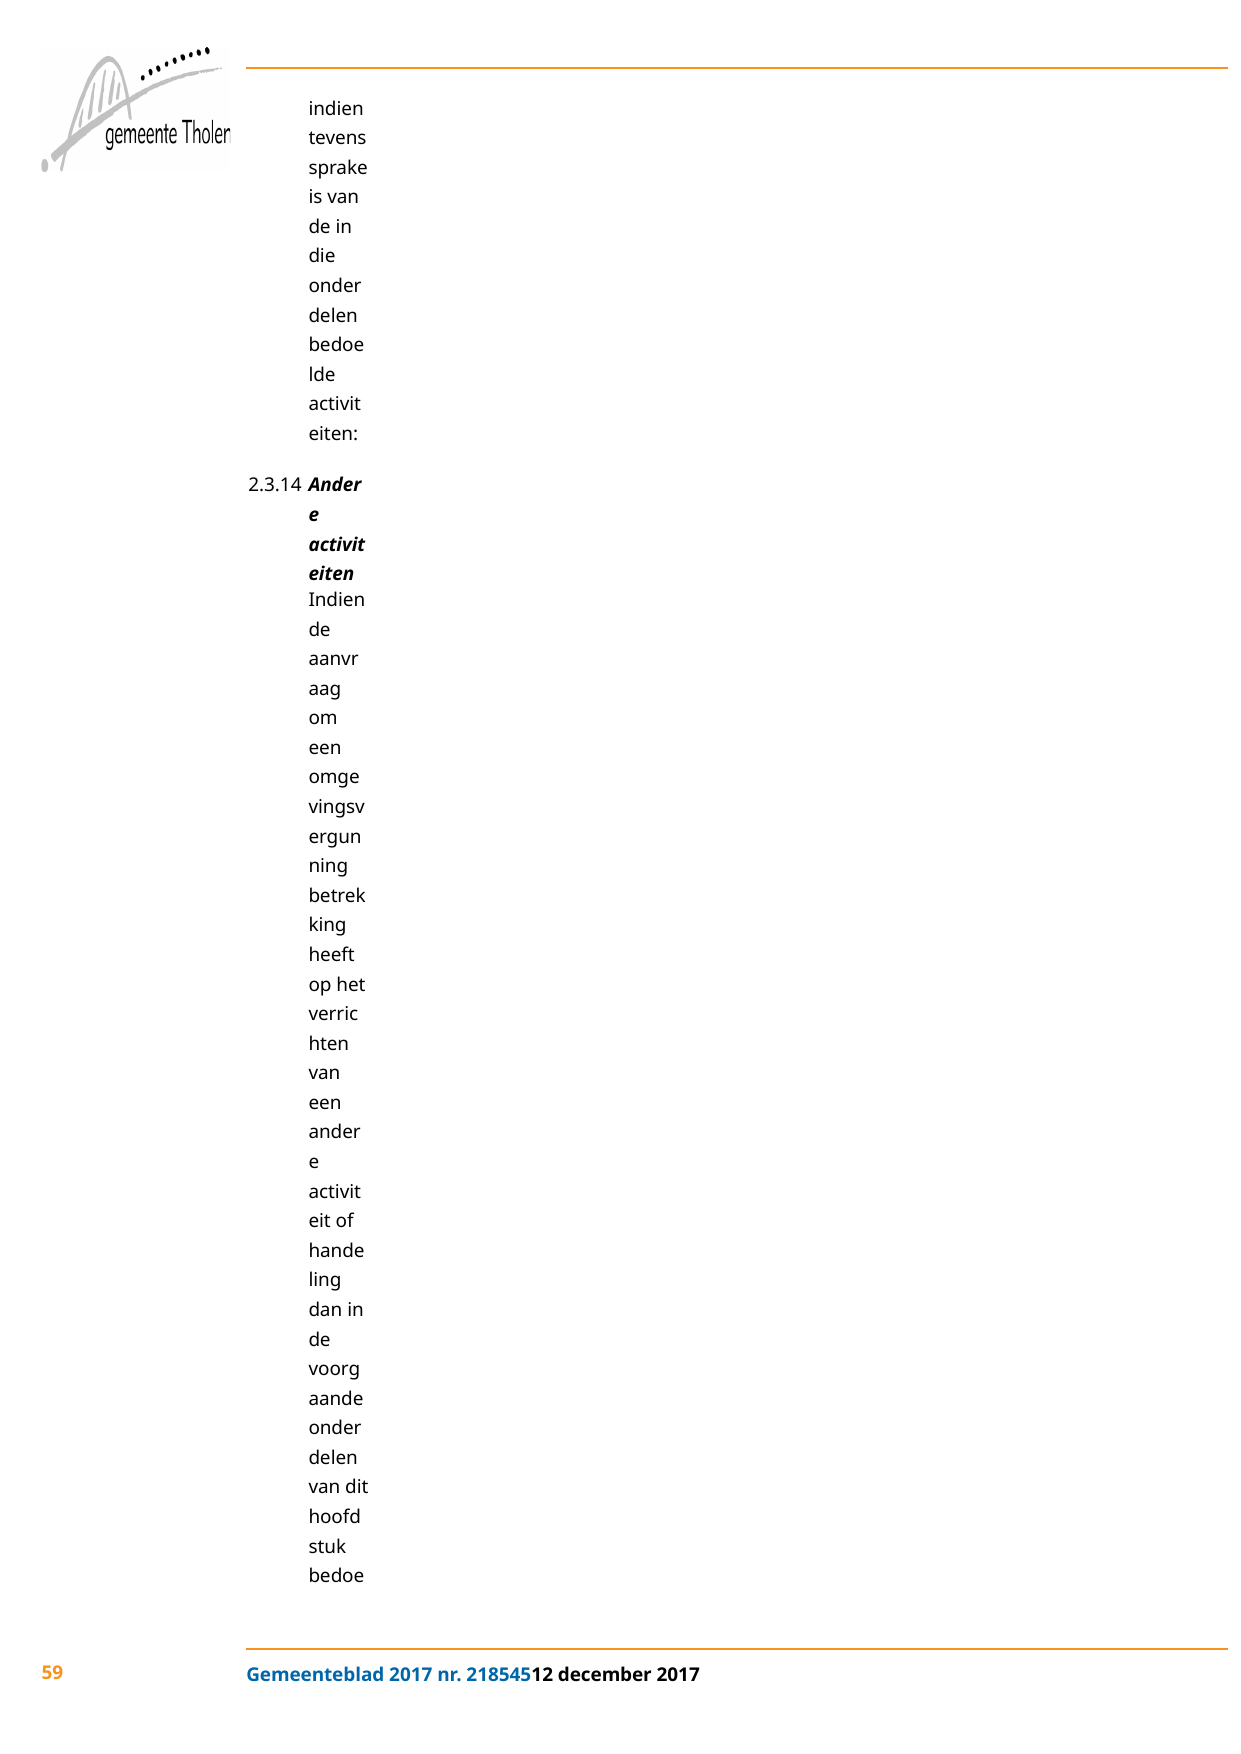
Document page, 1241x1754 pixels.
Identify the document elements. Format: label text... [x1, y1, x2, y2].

table_cell [369, 446, 429, 472]
table_cell indien tevens sprake is van de in die onderdelen bedoelde activiteiten: [308, 95, 368, 446]
table_cell [369, 472, 429, 586]
table_cell [248, 446, 308, 472]
table_cell 2.3.14 [248, 472, 308, 586]
table_cell [429, 586, 489, 1588]
table_cell [308, 446, 368, 472]
picture [41, 47, 231, 172]
table_cell [429, 95, 489, 446]
table_cell [369, 586, 429, 1588]
table_cell Indien de aanvraag om een omgevingsvergunning betrekking heeft op het verrichten van een andere activiteit of handeling dan in de voorgaande onderdelen van dit hoofdstuk bedoe [308, 586, 368, 1588]
table_cell [248, 586, 308, 1588]
table_cell Andere activiteiten [308, 472, 368, 586]
table_cell [369, 95, 429, 446]
table_cell [248, 95, 308, 446]
